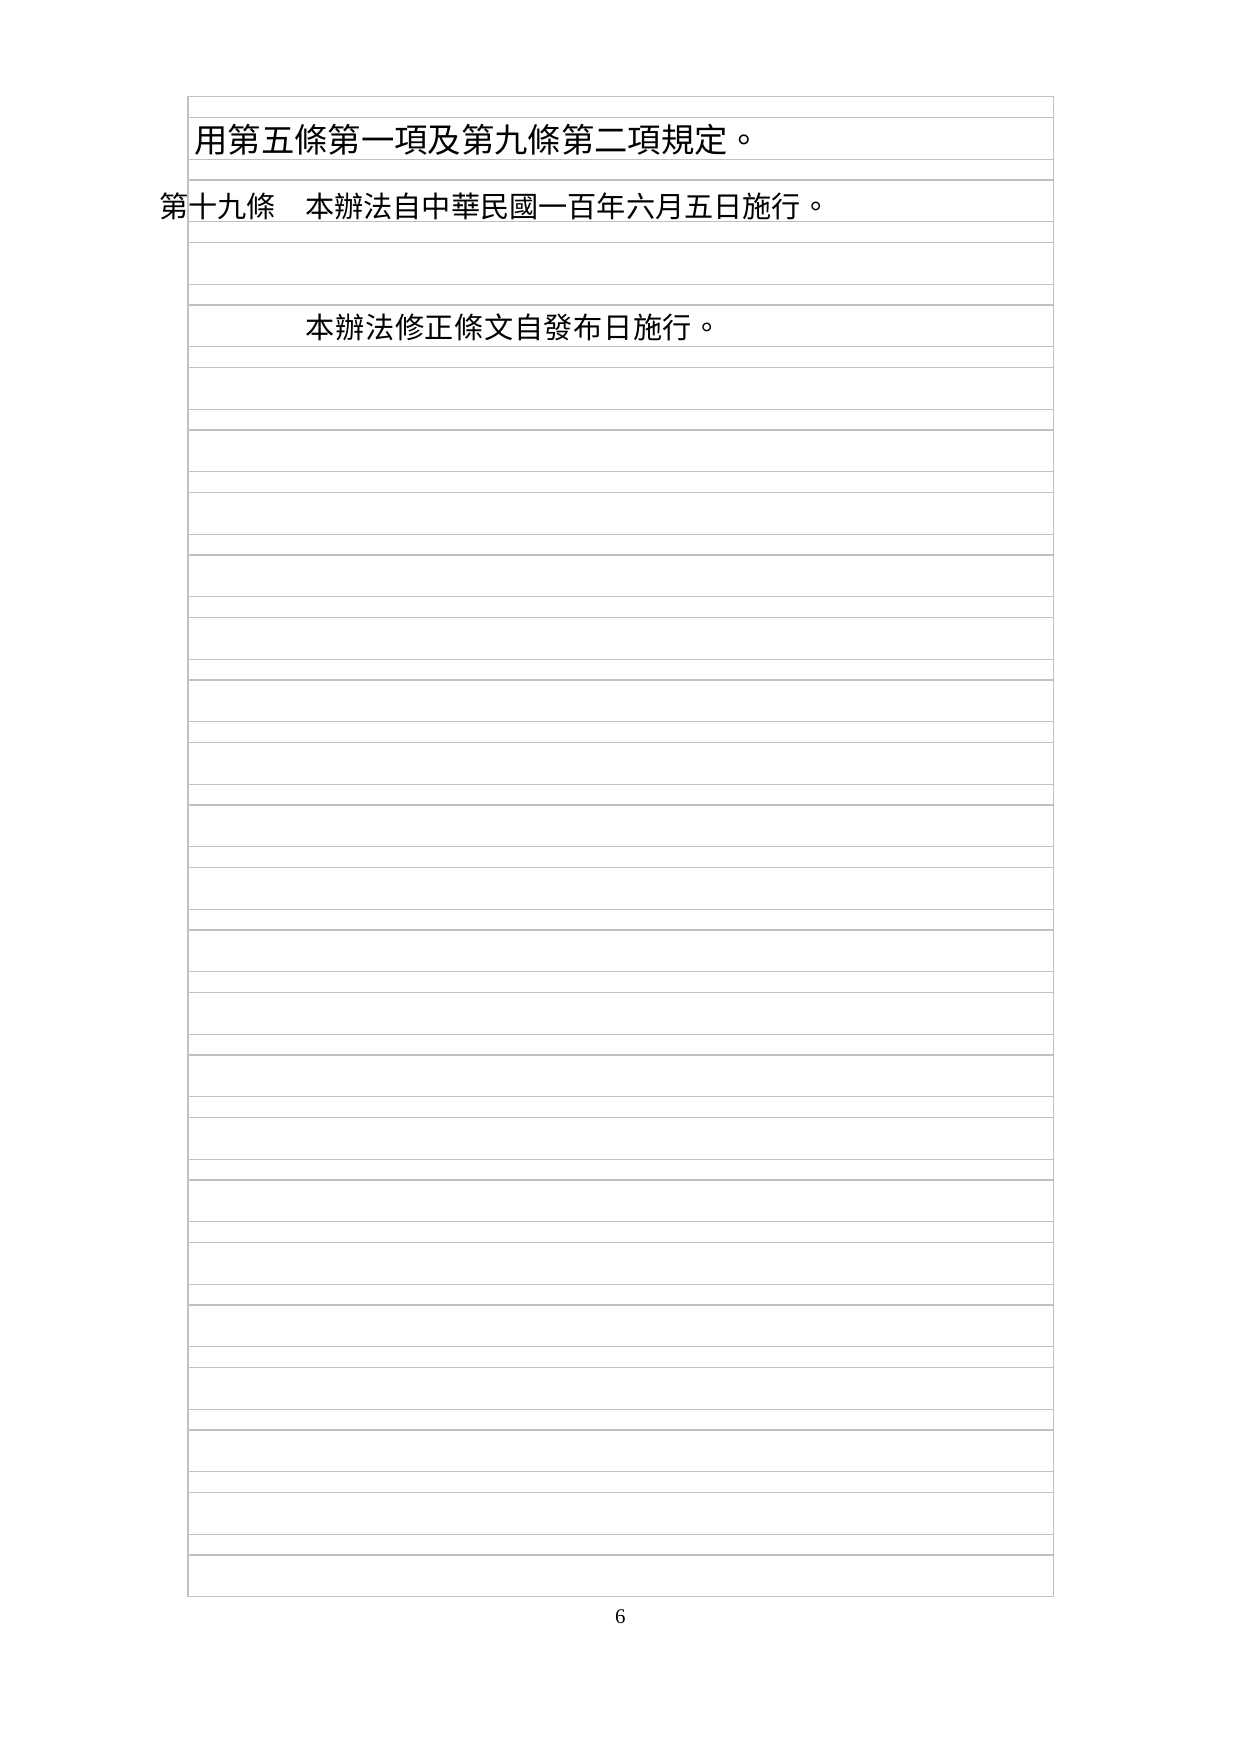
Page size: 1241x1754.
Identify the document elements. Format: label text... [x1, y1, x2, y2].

table_cell 第十九條 本辦法自中華民國一百年六月五日施行。 本辦法修正條文自發布日施行。 [189, 243, 1053, 284]
table_cell 第十九條 本辦法自中華民國一百年六月五日施行。 本辦法修正條文自發布日施行。 [1054, 159, 1092, 346]
table_cell 第十八條 中央主管機關得委託中央目的事業主管機關依本辦法之規定，辦理其所屬或主管業務範圍之設施場所認證、評鑑、撤銷、廢止及管理事項。 前項受委託機關辦理設施場所認證審查之收費基準，準用第五條第一項及第九條第二項規定。 [148, 96, 187, 159]
table_cell 第十九條 本辦法自中華民國一百年六月五日施行。 本辦法修正條文自發布日施行。 [189, 222, 1053, 242]
table_cell 第十九條 本辦法自中華民國一百年六月五日施行。 本辦法修正條文自發布日施行。 [148, 159, 187, 346]
table_cell 第十九條 本辦法自中華民國一百年六月五日施行。 本辦法修正條文自發布日施行。 [189, 306, 1053, 346]
table_cell 第十八條 中央主管機關得委託中央目的事業主管機關依本辦法之規定，辦理其所屬或主管業務範圍之設施場所認證、評鑑、撤銷、廢止及管理事項。 前項受委託機關辦理設施場所認證審查之收費基準，準用第五條第一項及第九條第二項規定。 [189, 118, 1053, 159]
table_cell 第十九條 本辦法自中華民國一百年六月五日施行。 本辦法修正條文自發布日施行。 [189, 181, 1053, 221]
table_cell 第十九條 本辦法自中華民國一百年六月五日施行。 本辦法修正條文自發布日施行。 [189, 160, 1053, 179]
table_cell 第十八條 中央主管機關得委託中央目的事業主管機關依本辦法之規定，辦理其所屬或主管業務範圍之設施場所認證、評鑑、撤銷、廢止及管理事項。 前項受委託機關辦理設施場所認證審查之收費基準，準用第五條第一項及第九條第二項規定。 [189, 97, 1053, 117]
table_cell 第十八條 中央主管機關得委託中央目的事業主管機關依本辦法之規定，辦理其所屬或主管業務範圍之設施場所認證、評鑑、撤銷、廢止及管理事項。 前項受委託機關辦理設施場所認證審查之收費基準，準用第五條第一項及第九條第二項規定。 [1054, 96, 1092, 159]
table_cell 第十九條 本辦法自中華民國一百年六月五日施行。 本辦法修正條文自發布日施行。 [189, 285, 1053, 304]
